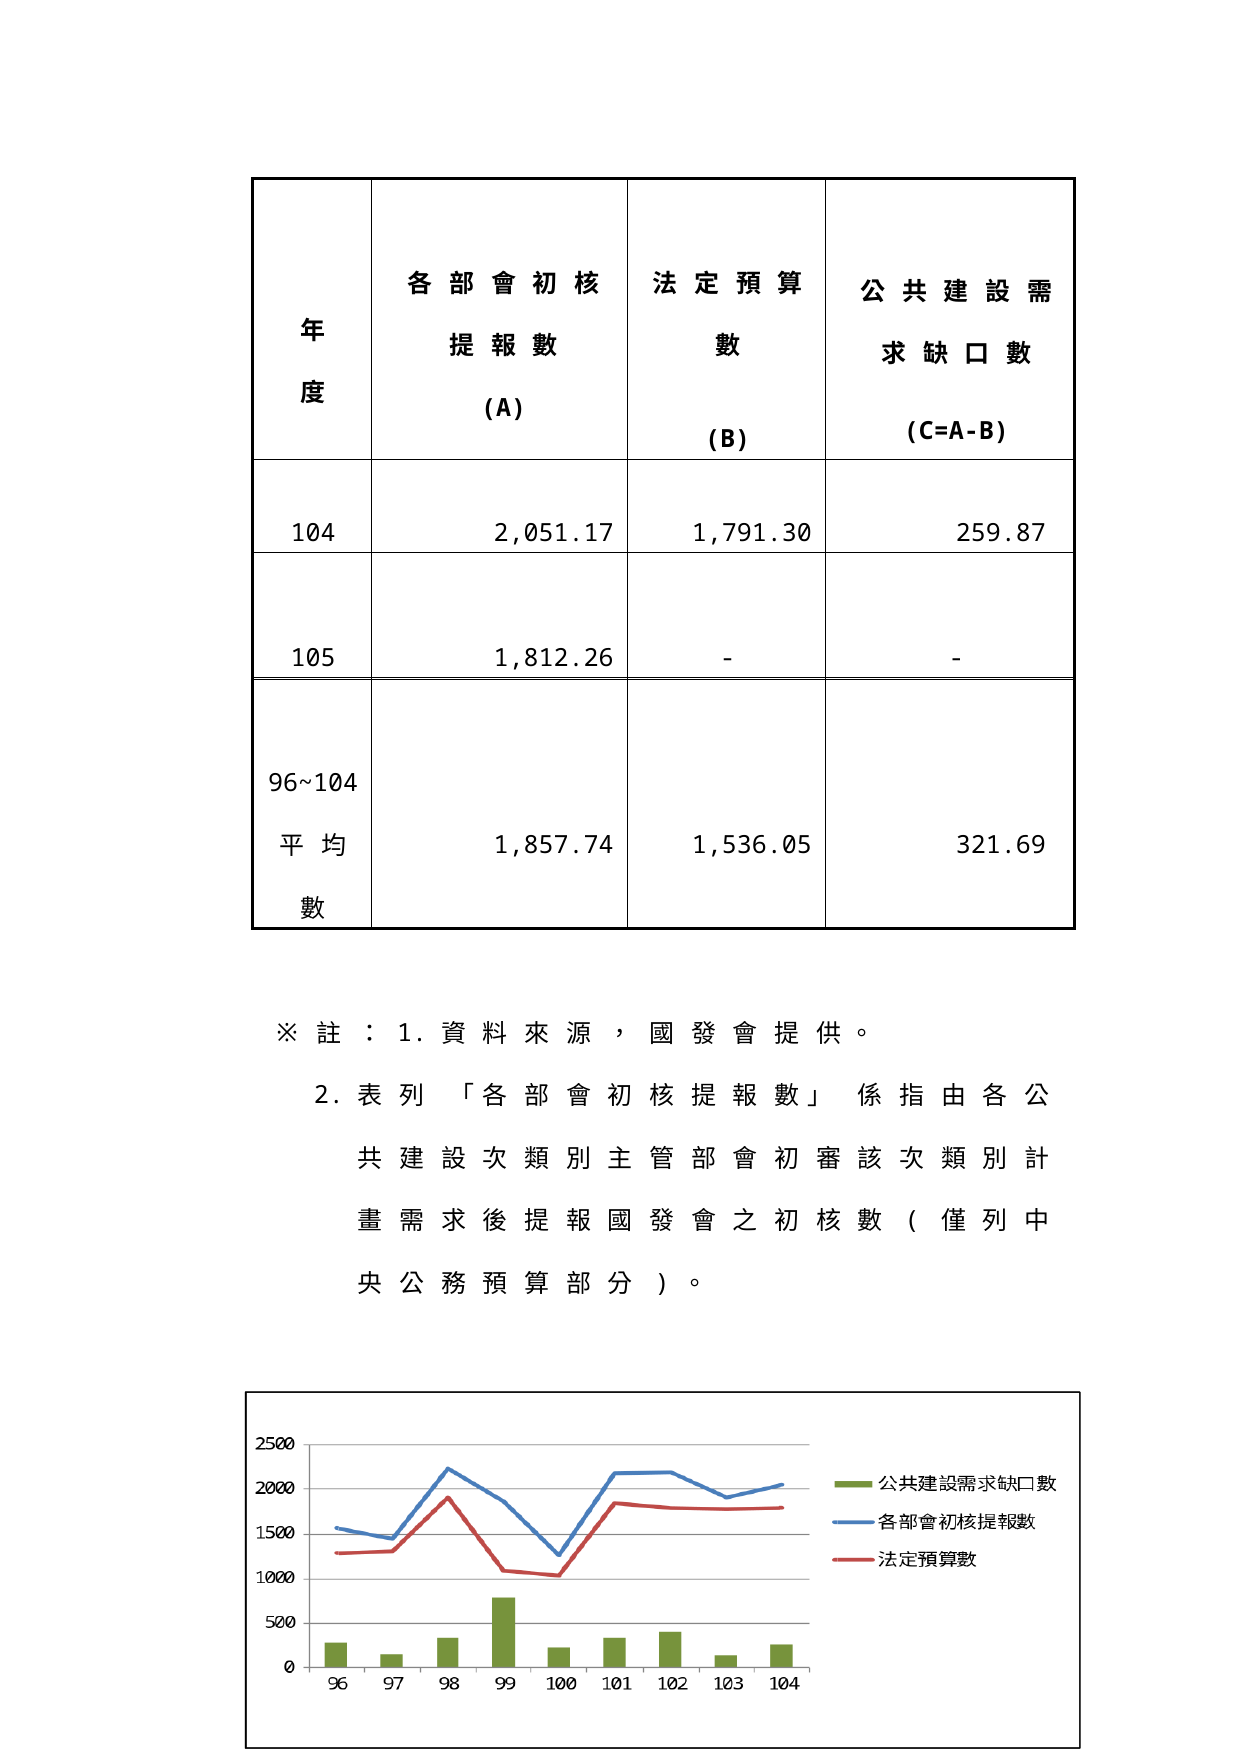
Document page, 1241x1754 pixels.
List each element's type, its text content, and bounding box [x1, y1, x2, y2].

table_cell 2,051.17 [372, 460, 627, 552]
table_header 公共建設需求缺口數 (C=A-B) [826, 180, 1073, 458]
table_header 各部會初核提報數 (A) [372, 180, 627, 458]
table_header 法定預算數 (B) [628, 180, 825, 458]
table_cell 96~104平均數 [254, 680, 371, 927]
table_cell 1,857.74 [372, 680, 627, 927]
table_cell 105 [254, 553, 371, 677]
table_cell - [826, 553, 1073, 677]
table_header 年 度 [254, 180, 371, 458]
table_cell 321.69 [826, 680, 1073, 927]
table_cell 104 [254, 460, 371, 552]
table_cell 1,536.05 [628, 680, 825, 927]
table_cell 259.87 [826, 460, 1073, 552]
text 2.表列「各部會初核提報數」係指由各公共建設次類別主管部會初審該次類別計畫需求後提報國發會之初核數(僅列中央公務預算部分)。 [306, 1052, 1058, 1302]
table_cell 1,812.26 [372, 553, 627, 677]
text ※註：1.資料來源，國發會提供。 [183, 990, 1058, 1052]
text 附圖1：96年度至104年度公共建設先期審議各部會初核提報數與法定預算數差距 [242, 1365, 1058, 1552]
table_cell 1,791.30 [628, 460, 825, 552]
table_cell - [628, 553, 825, 677]
